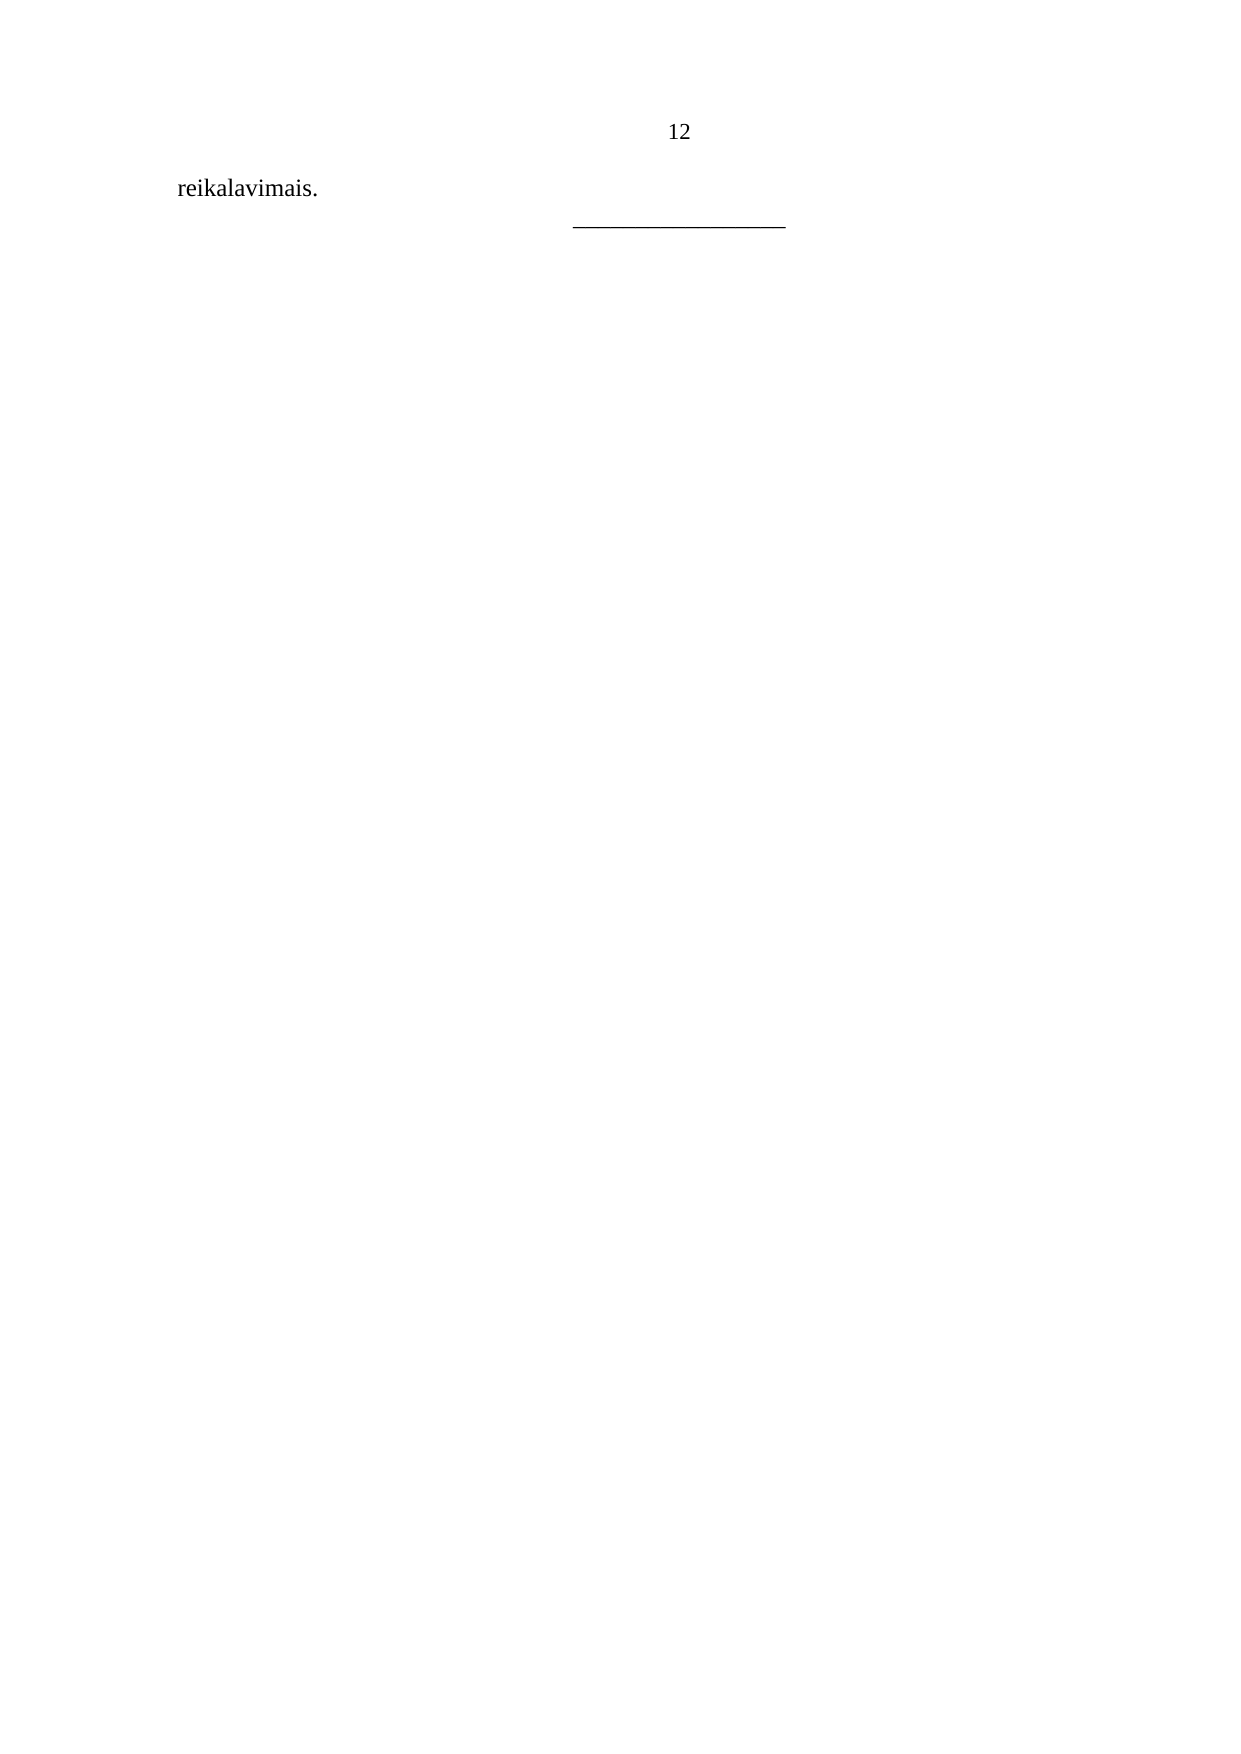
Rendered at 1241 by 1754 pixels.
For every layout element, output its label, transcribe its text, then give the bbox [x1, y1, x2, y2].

text reikalavimais. [177, 173, 1181, 202]
text _________________ [177, 202, 1181, 231]
